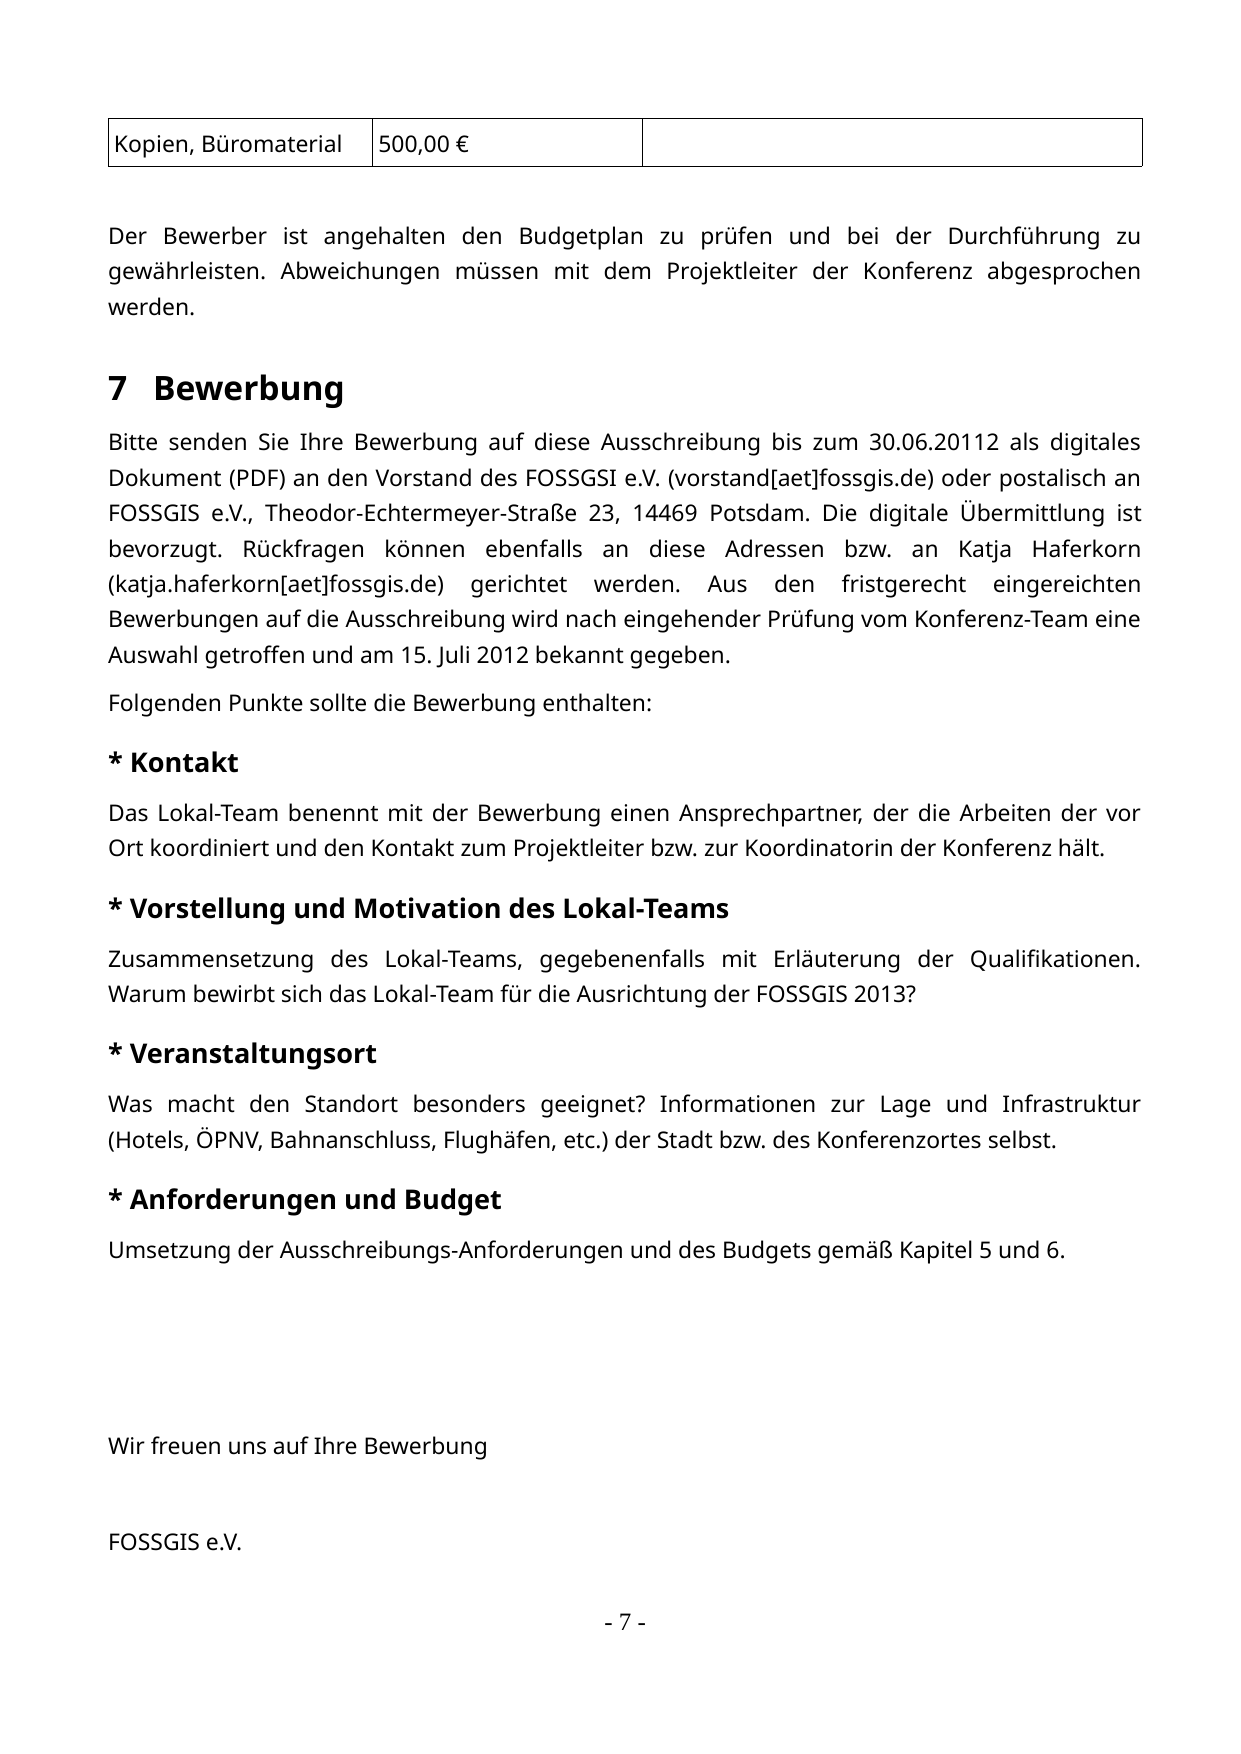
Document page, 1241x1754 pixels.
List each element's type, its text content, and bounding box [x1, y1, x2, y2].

table_cell [643, 119, 1142, 166]
text Was macht den Standort besonders geeignet? Informationen zur Lage und Infrastruktur (Hotels, ÖPNV, Bahnanschluss, Flughäfen, etc.) der Stadt bzw. des Konferenzortes selbst. [108, 1084, 1142, 1155]
subtitle * Veranstaltungsort [108, 1035, 1142, 1072]
text Umsetzung der Ausschreibungs-Anforderungen und des Budgets gemäß Kapitel 5 und 6. [108, 1230, 1142, 1265]
subtitle Bewerbung [108, 364, 1142, 410]
text Zusammensetzung des Lokal-Teams, gegebenenfalls mit Erläuterung der Qualifikationen. Warum bewirbt sich das Lokal-Team für die Ausrichtung der FOSSGIS 2013? [108, 939, 1142, 1009]
subtitle * Vorstellung und Motivation des Lokal-Teams [108, 889, 1142, 926]
text Wir freuen uns auf Ihre Bewerbung [108, 1426, 1142, 1462]
subtitle * Anforderungen und Budget [108, 1181, 1142, 1217]
text Bitte senden Sie Ihre Bewerbung auf diese Ausschreibung bis zum 30.06.20112 als digitales Dokument (PDF) an den Vorstand des FOSSGSI e.V. (vorstand[aet]fossgis.de) oder postalisch an FOSSGIS e.V., Theodor-Echtermeyer-Straße 23, 14469 Potsdam. Die digitale Übermittlung ist bevorzugt. Rückfragen können ebenfalls an diese Adressen bzw. an Katja Haferkorn (katja.haferkorn[aet]fossgis.de) gerichtet werden. Aus den fristgerecht eingereichten Bewerbungen auf die Ausschreibung wird nach eingehender Prüfung vom Konferenz-Team eine Auswahl getroffen und am 15. Juli 2012 bekannt gegeben. [108, 422, 1142, 670]
text Folgenden Punkte sollte die Bewerbung enthalten: [108, 683, 1142, 718]
table_cell 500,00 € [373, 119, 642, 166]
text FOSSGIS e.V. [108, 1522, 1142, 1557]
table_cell Kopien, Büromaterial [109, 119, 372, 166]
text Der Bewerber ist angehalten den Budgetplan zu prüfen und bei der Durchführung zu gewährleisten. Abweichungen müssen mit dem Projektleiter der Konferenz abgesprochen werden. [108, 216, 1142, 322]
subtitle * Kontakt [108, 744, 1142, 781]
text Das Lokal-Team benennt mit der Bewerbung einen Ansprechpartner, der die Arbeiten der vor Ort koordiniert und den Kontakt zum Projektleiter bzw. zur Koordinatorin der Konferenz hält. [108, 793, 1142, 864]
